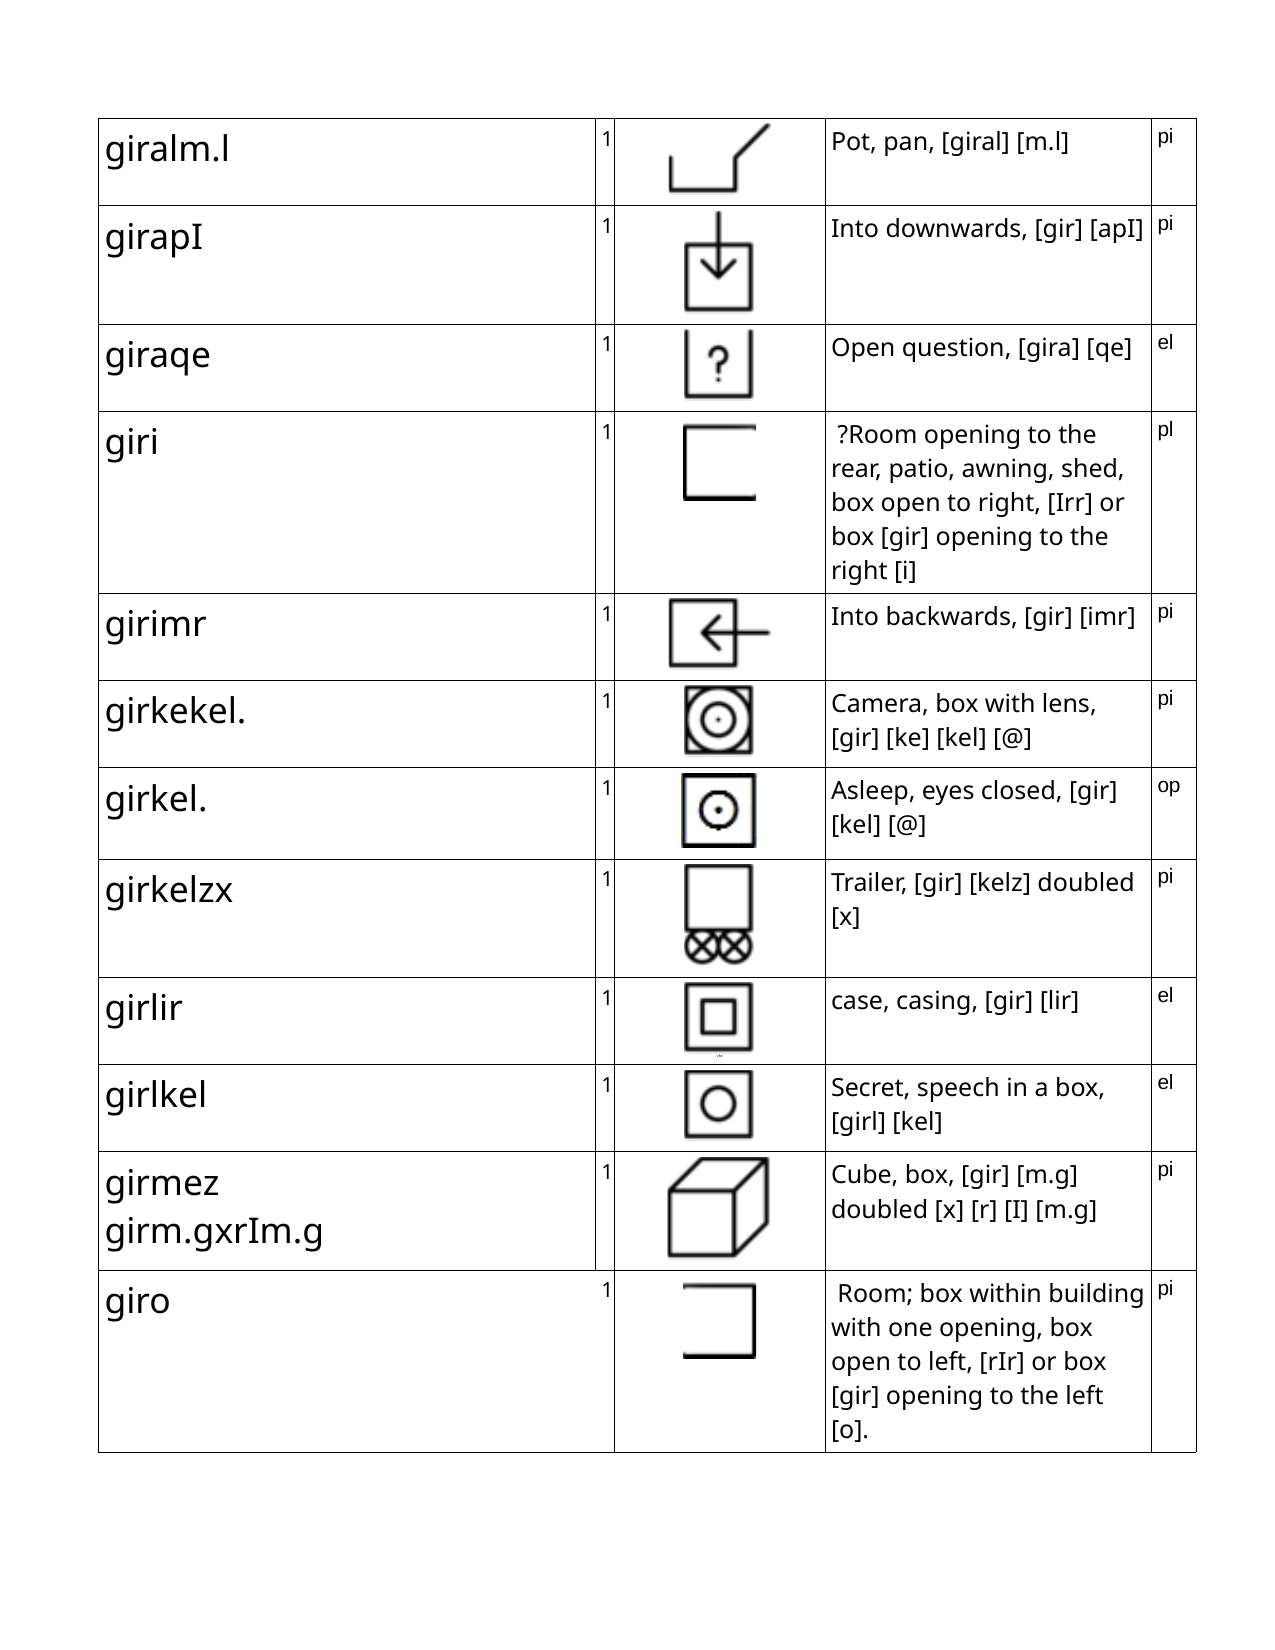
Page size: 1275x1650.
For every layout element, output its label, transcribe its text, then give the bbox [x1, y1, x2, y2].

table_cell pi [1152, 1152, 1196, 1270]
picture [684, 982, 755, 1054]
table_cell 1 [595, 1271, 614, 1452]
table_cell op [1152, 768, 1196, 858]
table_cell 1 [596, 768, 614, 858]
table_cell [615, 119, 825, 205]
table_cell Camera, box with lens, [gir] [ke] [kel] [@] [826, 681, 1151, 767]
table_cell [615, 412, 825, 593]
table_cell girlkel [99, 1065, 595, 1151]
table_cell 1 [596, 978, 614, 1064]
picture [684, 1070, 755, 1141]
table_cell 1 [596, 325, 614, 411]
table_cell el [1152, 1065, 1196, 1151]
table_cell pi [1152, 119, 1196, 205]
table_cell 1 [596, 1152, 614, 1270]
table_cell Cube, box, [gir] [m.g] doubled [x] [r] [I] [m.g] [826, 1152, 1151, 1270]
table_cell 1 [596, 681, 614, 767]
table_cell [615, 1065, 825, 1151]
picture [668, 598, 771, 670]
picture [668, 123, 771, 195]
table_cell pi [1152, 860, 1196, 977]
table_cell vbv [615, 978, 825, 1064]
picture [683, 416, 757, 501]
table_cell [615, 325, 825, 411]
table_cell Room; box within building with one opening, box open to left, [rIr] or box [gir] opening to the left [o]. [826, 1271, 1151, 1452]
table_cell pi [1152, 681, 1196, 767]
picture [684, 864, 755, 967]
table_cell Into downwards, [gir] [apI] [826, 206, 1151, 324]
table_cell [615, 594, 825, 680]
table_cell Secret, speech in a box, [girl] [kel] [826, 1065, 1151, 1151]
table_cell pi [1152, 594, 1196, 680]
picture [683, 1275, 757, 1359]
table_cell giraqe [99, 325, 595, 411]
table_cell girkekel. [99, 681, 595, 767]
table_cell Open question, [gira] [qe] [826, 325, 1151, 411]
table_cell [615, 860, 825, 977]
table_cell Into backwards, [gir] [imr] [826, 594, 1151, 680]
table_cell [615, 206, 825, 324]
table_cell girapI [99, 206, 595, 324]
table_cell 1 [596, 412, 614, 593]
table_cell girkel. [99, 768, 595, 858]
table_cell pl [1152, 412, 1196, 593]
table_cell giro [99, 1271, 595, 1452]
table_cell ?Room opening to the rear, patio, awning, shed, box open to right, [Irr] or box [gir] opening to the right [i] [826, 412, 1151, 593]
table_cell Pot, pan, [giral] [m.l] [826, 119, 1151, 205]
table_cell el [1152, 325, 1196, 411]
table_cell 1 [596, 119, 614, 205]
table_cell [615, 1271, 825, 1452]
table_cell girlir [99, 978, 595, 1064]
table_cell 1 [596, 1065, 614, 1151]
picture [684, 329, 755, 401]
table_cell case, casing, [gir] [lir] [826, 978, 1151, 1064]
table_cell Asleep, eyes closed, [gir] [kel] [@] [826, 768, 1151, 858]
table_cell giri [99, 412, 595, 593]
table_cell pi [1152, 206, 1196, 324]
picture [684, 685, 755, 757]
table_cell girimr [99, 594, 595, 680]
table_cell [615, 768, 825, 858]
table_cell [615, 681, 825, 767]
picture [681, 773, 759, 848]
table_cell 1 [596, 860, 614, 977]
table_cell girmez girm.gxrIm.g [99, 1152, 595, 1270]
table_cell [615, 1152, 825, 1270]
picture [684, 211, 755, 314]
table_cell 1 [596, 206, 614, 324]
table_cell el [1152, 978, 1196, 1064]
table_cell giralm.l [99, 119, 595, 205]
table_cell Trailer, [gir] [kelz] doubled [x] [826, 860, 1151, 977]
table_cell 1 [596, 594, 614, 680]
table_cell girkelzx [99, 860, 595, 977]
table_cell pi [1152, 1271, 1196, 1452]
picture [667, 1157, 772, 1260]
